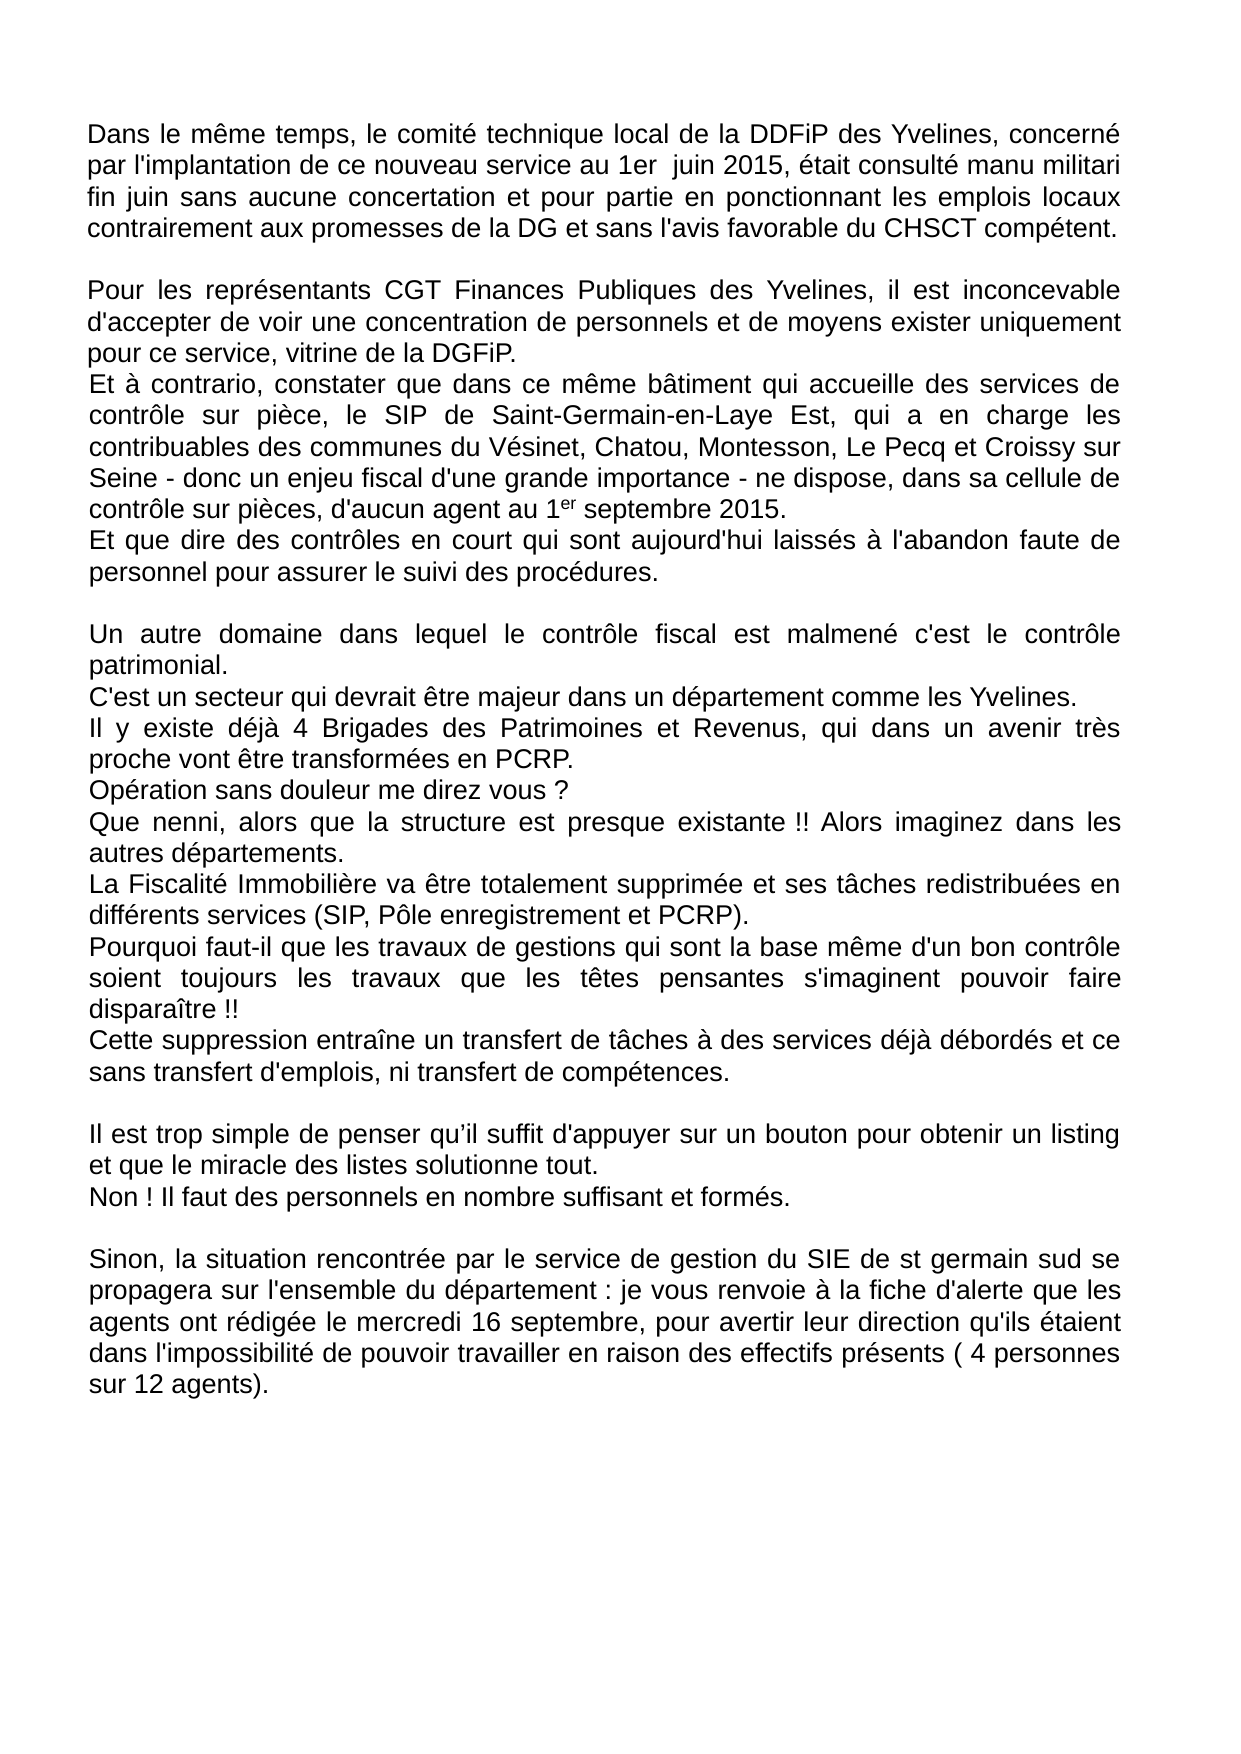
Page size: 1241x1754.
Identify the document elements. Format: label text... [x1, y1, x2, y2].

text Cette suppression entraîne un transfert de tâches à des services déjà débordés et ce sans transfert d'emplois, ni transfert de compétences. [88, 1024, 1122, 1087]
text La Fiscalité Immobilière va être totalement supprimée et ses tâches redistribuées en différents services (SIP, Pôle enregistrement et PCRP). [88, 868, 1122, 931]
text Sinon, la situation rencontrée par le service de gestion du SIE de st germain sud se propagera sur l'ensemble du département : je vous renvoie à la fiche d'alerte que les agents ont rédigée le mercredi 16 septembre, pour avertir leur direction qu'ils étaient dans l'impossibilité de pouvoir travailler en raison des effectifs présents ( 4 personnes sur 12 agents). [88, 1243, 1122, 1399]
text C'est un secteur qui devrait être majeur dans un département comme les Yvelines. [88, 681, 1122, 712]
text Dans le même temps, le comité technique local de la DDFiP des Yvelines, concerné par l'implantation de ce nouveau service au 1er juin 2015, était consulté manu militari fin juin sans aucune concertation et pour partie en ponctionnant les emplois locaux contrairement aux promesses de la DG et sans l'avis favorable du CHSCT compétent. [87, 118, 1122, 243]
text Pour les représentants CGT Finances Publiques des Yvelines, il est inconcevable d'accepter de voir une concentration de personnels et de moyens exister uniquement pour ce service, vitrine de la DGFiP. [87, 274, 1122, 368]
text Pourquoi faut-il que les travaux de gestions qui sont la base même d'un bon contrôle soient toujours les travaux que les têtes pensantes s'imaginent pouvoir faire disparaître !! [88, 931, 1122, 1024]
text Opération sans douleur me direz vous ? [88, 774, 1122, 806]
text Un autre domaine dans lequel le contrôle fiscal est malmené c'est le contrôle patrimonial. [88, 618, 1122, 681]
text Et à contrario, constater que dans ce même bâtiment qui accueille des services de contrôle sur pièce, le SIP de Saint-Germain-en-Laye Est, qui a en charge les contribuables des communes du Vésinet, Chatou, Montesson, Le Pecq et Croissy sur Seine - donc un enjeu fiscal d'une grande importance - ne dispose, dans sa cellule de contrôle sur pièces, d'aucun agent au 1er septembre 2015. [88, 368, 1122, 524]
text Il y existe déjà 4 Brigades des Patrimoines et Revenus, qui dans un avenir très proche vont être transformées en PCRP. [88, 712, 1122, 774]
text Que nenni, alors que la structure est presque existante !! Alors imaginez dans les autres départements. [88, 806, 1122, 868]
text Il est trop simple de penser qu’il suffit d'appuyer sur un bouton pour obtenir un listing et que le miracle des listes solutionne tout. [88, 1118, 1122, 1181]
text Et que dire des contrôles en court qui sont aujourd'hui laissés à l'abandon faute de personnel pour assurer le suivi des procédures. [88, 524, 1122, 587]
text Non ! Il faut des personnels en nombre suffisant et formés. [88, 1181, 1122, 1212]
